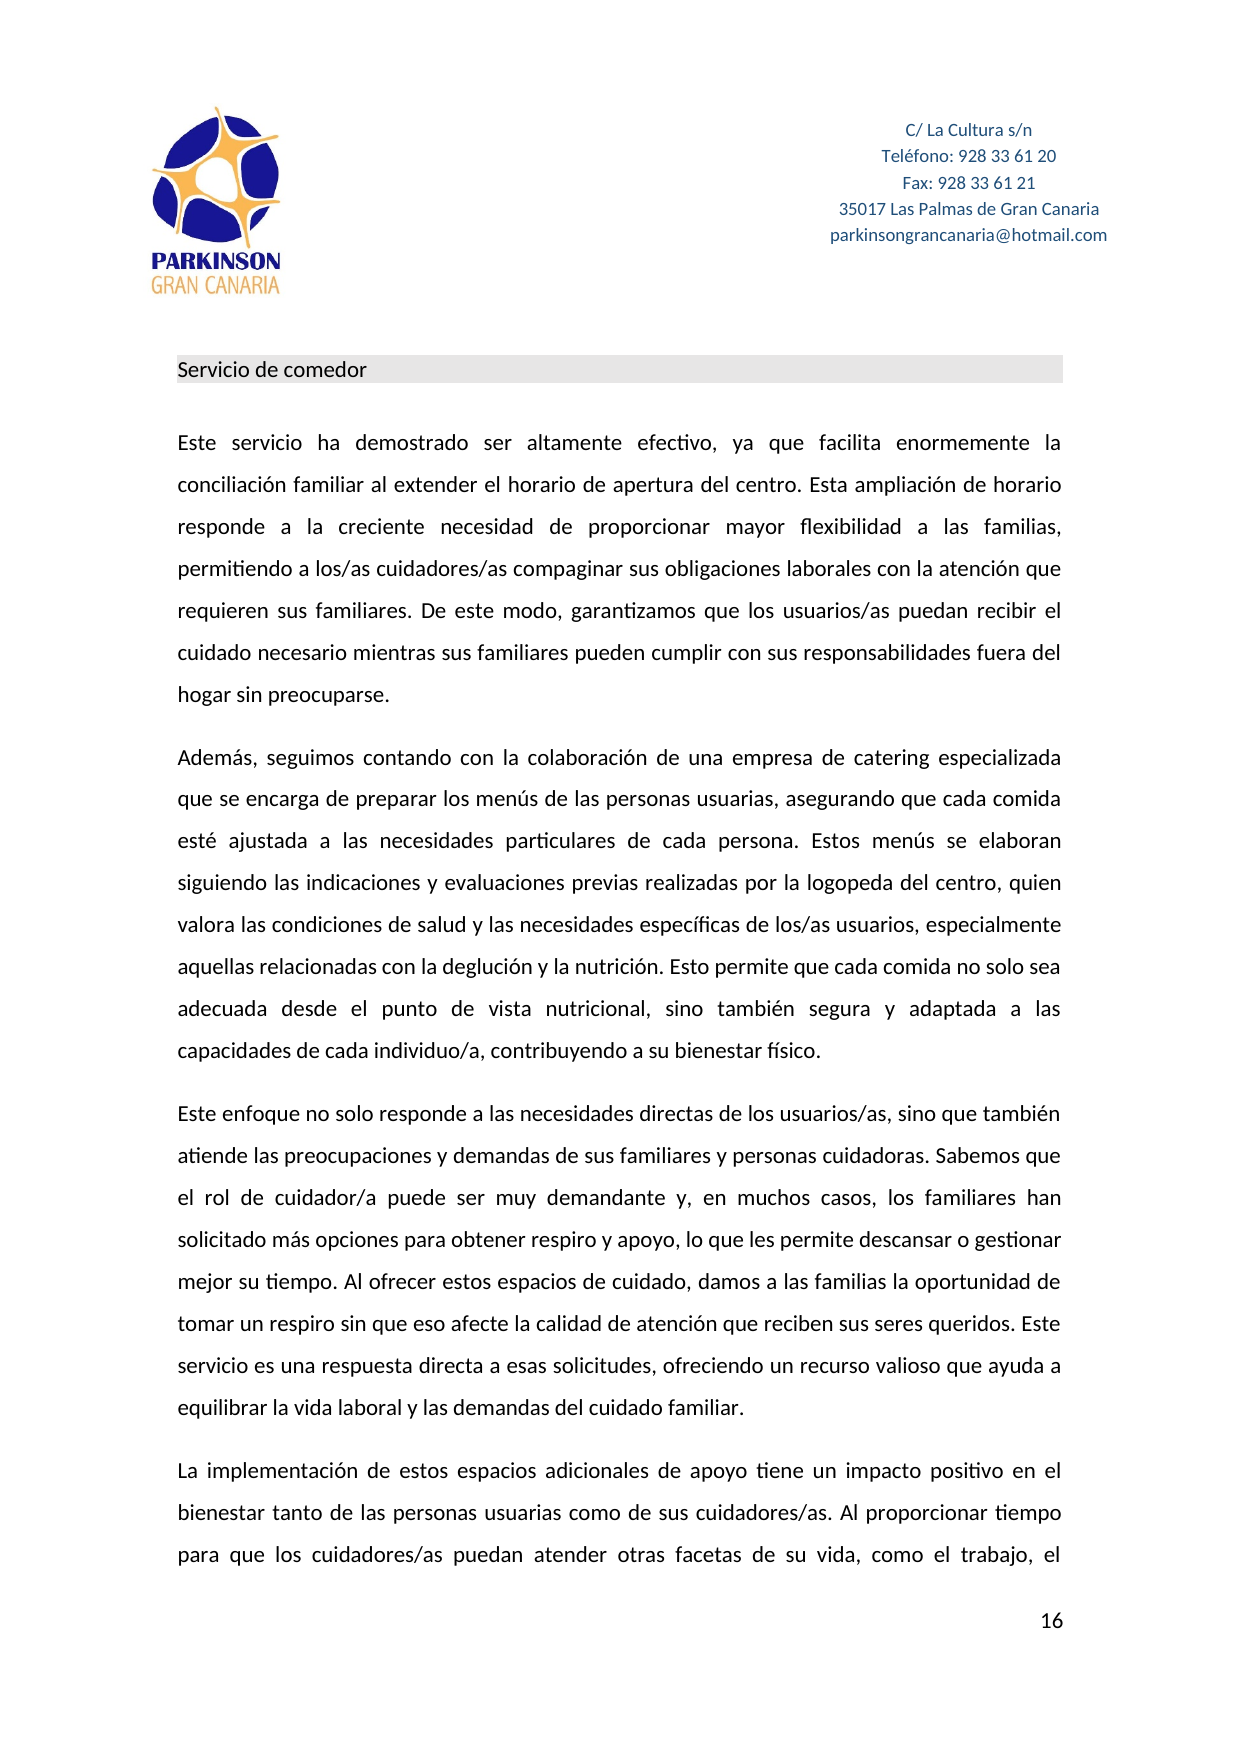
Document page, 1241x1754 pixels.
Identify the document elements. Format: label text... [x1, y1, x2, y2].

text Este enfoque no solo responde a las necesidades directas de los usuarios/as, sino que también atiende las preocupaciones y demandas de sus familiares y personas cuidadoras. Sabemos que el rol de cuidador/a puede ser muy demandante y, en muchos casos, los familiares han solicitado más opciones para obtener respiro y apoyo, lo que les permite descansar o gestionar mejor su tiempo. Al ofrecer estos espacios de cuidado, damos a las familias la oportunidad de tomar un respiro sin que eso afecte la calidad de atención que reciben sus seres queridos. Este servicio es una respuesta directa a esas solicitudes, ofreciendo un recurso valioso que ayuda a equilibrar la vida laboral y las demandas del cuidado familiar. [177, 1099, 1063, 1421]
text Además, seguimos contando con la colaboración de una empresa de catering especializada que se encarga de preparar los menús de las personas usuarias, asegurando que cada comida esté ajustada a las necesidades particulares de cada persona. Estos menús se elaboran siguiendo las indicaciones y evaluaciones previas realizadas por la logopeda del centro, quien valora las condiciones de salud y las necesidades específicas de los/as usuarios, especialmente aquellas relacionadas con la deglución y la nutrición. Esto permite que cada comida no solo sea adecuada desde el punto de vista nutricional, sino también segura y adaptada a las capacidades de cada individuo/a, contribuyendo a su bienestar físico. [177, 743, 1063, 1064]
text Servicio de comedor [177, 355, 1063, 383]
text La implementación de estos espacios adicionales de apoyo tiene un impacto positivo en el bienestar tanto de las personas usuarias como de sus cuidadores/as. Al proporcionar tiempo para que los cuidadores/as puedan atender otras facetas de su vida, como el trabajo, el [177, 1456, 1063, 1568]
text Este servicio ha demostrado ser altamente efectivo, ya que facilita enormemente la conciliación familiar al extender el horario de apertura del centro. Esta ampliación de horario responde a la creciente necesidad de proporcionar mayor flexibilidad a las familias, permitiendo a los/as cuidadores/as compaginar sus obligaciones laborales con la atención que requieren sus familiares. De este modo, garantizamos que los usuarios/as puedan recibir el cuidado necesario mientras sus familiares pueden cumplir con sus responsabilidades fuera del hogar sin preocuparse. [177, 428, 1063, 708]
